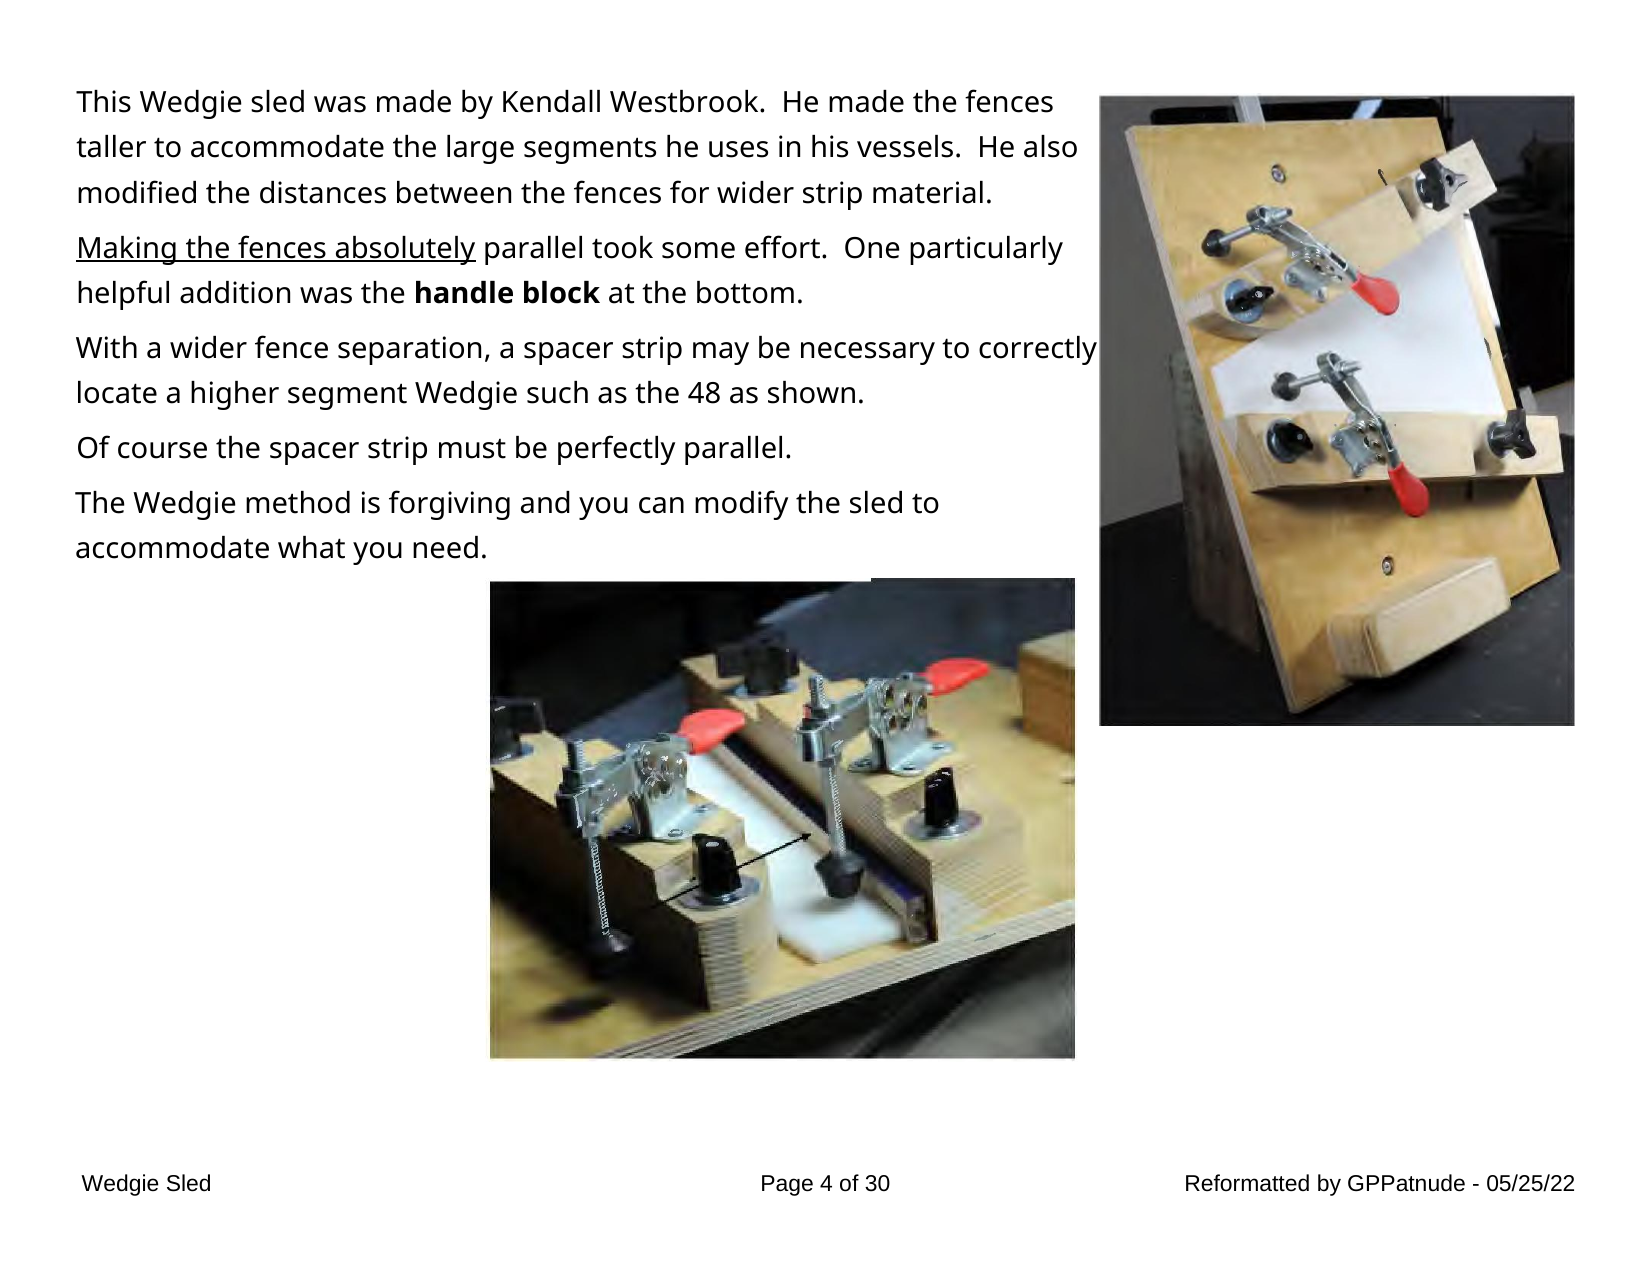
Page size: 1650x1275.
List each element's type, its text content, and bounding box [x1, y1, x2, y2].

picture [485, 578, 1078, 1062]
text Of course the spacer strip must be perfectly parallel. [76, 427, 1099, 467]
text The Wedgie method is forgiving and you can modify the sled to accommodate what you need. [75, 482, 1099, 567]
text With a wider fence separation, a spacer strip may be necessary to correctly locate a higher segment Wedgie such as the 48 as shown. [75, 327, 1099, 412]
picture [1099, 93, 1575, 726]
text Making the fences absolutely parallel took some effort. One particularly helpful addition was the handle block at the bottom. [76, 227, 1099, 312]
text This Wedgie sled was made by Kendall Westbrook. He made the fences taller to accommodate the large segments he uses in his vessels. He also modified the distances between the fences for wider strip material. [76, 81, 1575, 212]
